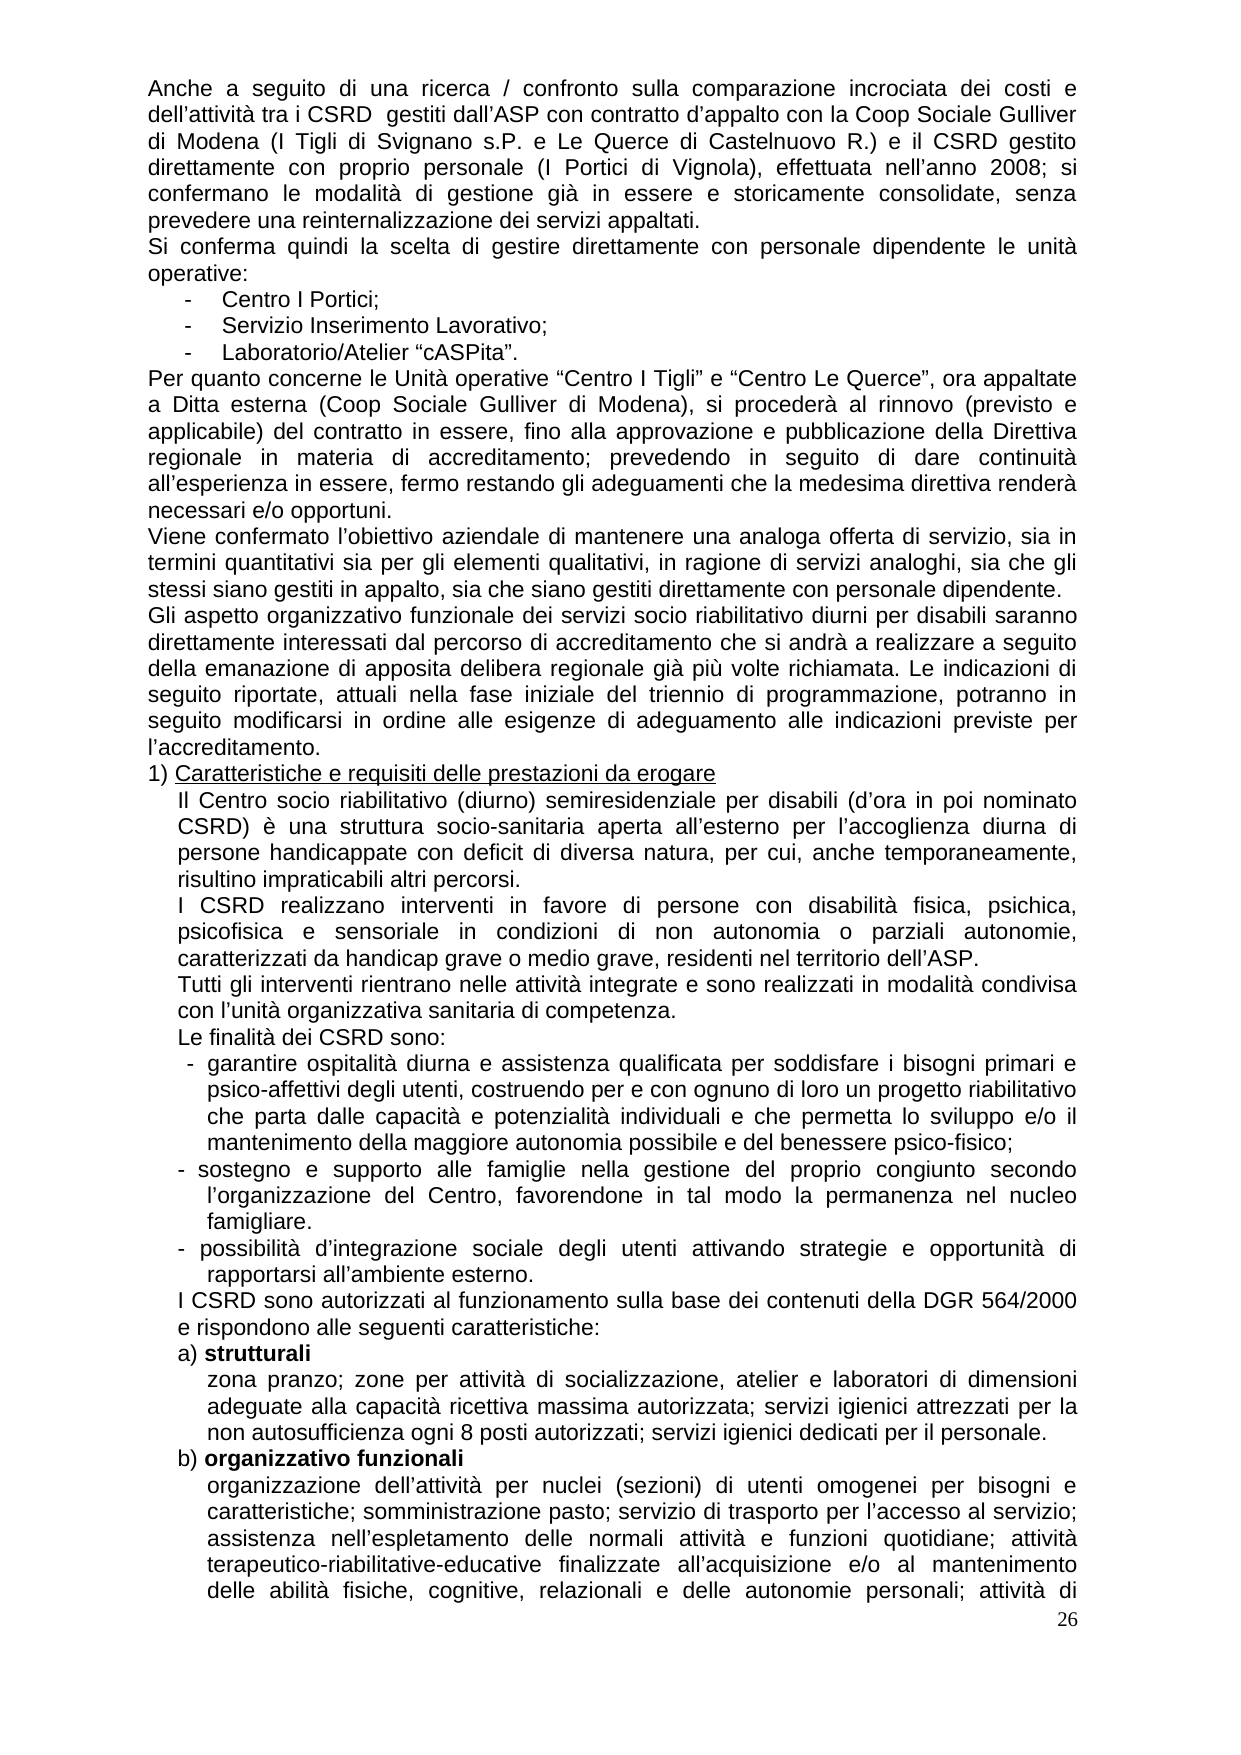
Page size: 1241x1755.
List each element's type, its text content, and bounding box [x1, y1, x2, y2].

list Centro I Portici; [184, 286, 1078, 312]
text Si conferma quindi la scelta di gestire direttamente con personale dipendente le unità operative: [148, 233, 1078, 286]
list Servizio Inserimento Lavorativo; [184, 312, 1078, 338]
text - possibilità d’integrazione sociale degli utenti attivando strategie e opportunità di rapportarsi all’ambiente esterno. [177, 1234, 1078, 1287]
text organizzazione dell’attività per nuclei (sezioni) di utenti omogenei per bisogni e caratteristiche; somministrazione pasto; servizio di trasporto per l’accesso al servizio; assistenza nell’espletamento delle normali attività e funzioni quotidiane; attività terapeutico-riabilitative-educative finalizzate all’acquisizione e/o al mantenimento delle abilità fisiche, cognitive, relazionali e delle autonomie personali; attività di [207, 1472, 1078, 1603]
text Le finalità dei CSRD sono: [148, 1024, 1078, 1050]
text - garantire ospitalità diurna e assistenza qualificata per soddisfare i bisogni primari e psico-affettivi degli utenti, costruendo per e con ognuno di loro un progetto riabilitativo che parta dalle capacità e potenzialità individuali e che permetta lo sviluppo e/o il mantenimento della maggiore autonomia possibile e del benessere psico-fisico; [177, 1050, 1078, 1156]
text Per quanto concerne le Unità operative “Centro I Tigli” e “Centro Le Querce”, ora appaltate a Ditta esterna (Coop Sociale Gulliver di Modena), si procederà al rinnovo (previsto e applicabile) del contratto in essere, fino alla approvazione e pubblicazione della Direttiva regionale in materia di accreditamento; prevedendo in seguito di dare continuità all’esperienza in essere, fermo restando gli adeguamenti che la medesima direttiva renderà necessari e/o opportuni. [148, 365, 1078, 523]
list Laboratorio/Atelier “cASPita”. [184, 338, 1078, 365]
text 1) Caratteristiche e requisiti delle prestazioni da erogare [148, 760, 1078, 787]
text I CSRD sono autorizzati al funzionamento sulla base dei contenuti della DGR 564/2000 e rispondono alle seguenti caratteristiche: [177, 1287, 1078, 1340]
text I CSRD realizzano interventi in favore di persone con disabilità fisica, psichica, psicofisica e sensoriale in condizioni di non autonomia o parziali autonomie, caratterizzati da handicap grave o medio grave, residenti nel territorio dell’ASP. [177, 892, 1078, 971]
text Gli aspetto organizzativo funzionale dei servizi socio riabilitativo diurni per disabili saranno direttamente interessati dal percorso di accreditamento che si andrà a realizzare a seguito della emanazione di apposita delibera regionale già più volte richiamata. Le indicazioni di seguito riportate, attuali nella fase iniziale del triennio di programmazione, potranno in seguito modificarsi in ordine alle esigenze di adeguamento alle indicazioni previste per l’accreditamento. [148, 602, 1078, 760]
text b) organizzativo funzionali [148, 1445, 1078, 1472]
text zona pranzo; zone per attività di socializzazione, atelier e laboratori di dimensioni adeguate alla capacità ricettiva massima autorizzata; servizi igienici attrezzati per la non autosufficienza ogni 8 posti autorizzati; servizi igienici dedicati per il personale. [207, 1366, 1078, 1445]
text a) strutturali [148, 1340, 1078, 1366]
text Tutti gli interventi rientrano nelle attività integrate e sono realizzati in modalità condivisa con l’unità organizzativa sanitaria di competenza. [177, 971, 1078, 1024]
text - sostegno e supporto alle famiglie nella gestione del proprio congiunto secondo l’organizzazione del Centro, favorendone in tal modo la permanenza nel nucleo famigliare. [177, 1156, 1078, 1234]
text Il Centro socio riabilitativo (diurno) semiresidenziale per disabili (d’ora in poi nominato CSRD) è una struttura socio-sanitaria aperta all’esterno per l’accoglienza diurna di persone handicappate con deficit di diversa natura, per cui, anche temporaneamente, risultino impraticabili altri percorsi. [177, 787, 1078, 892]
text Anche a seguito di una ricerca / confronto sulla comparazione incrociata dei costi e dell’attività tra i CSRD gestiti dall’ASP con contratto d’appalto con la Coop Sociale Gulliver di Modena (I Tigli di Svignano s.P. e Le Querce di Castelnuovo R.) e il CSRD gestito direttamente con proprio personale (I Portici di Vignola), effettuata nell’anno 2008; si confermano le modalità di gestione già in essere e storicamente consolidate, senza prevedere una reinternalizzazione dei servizi appaltati. [148, 75, 1078, 233]
text Viene confermato l’obiettivo aziendale di mantenere una analoga offerta di servizio, sia in termini quantitativi sia per gli elementi qualitativi, in ragione di servizi analoghi, sia che gli stessi siano gestiti in appalto, sia che siano gestiti direttamente con personale dipendente. [148, 523, 1078, 602]
